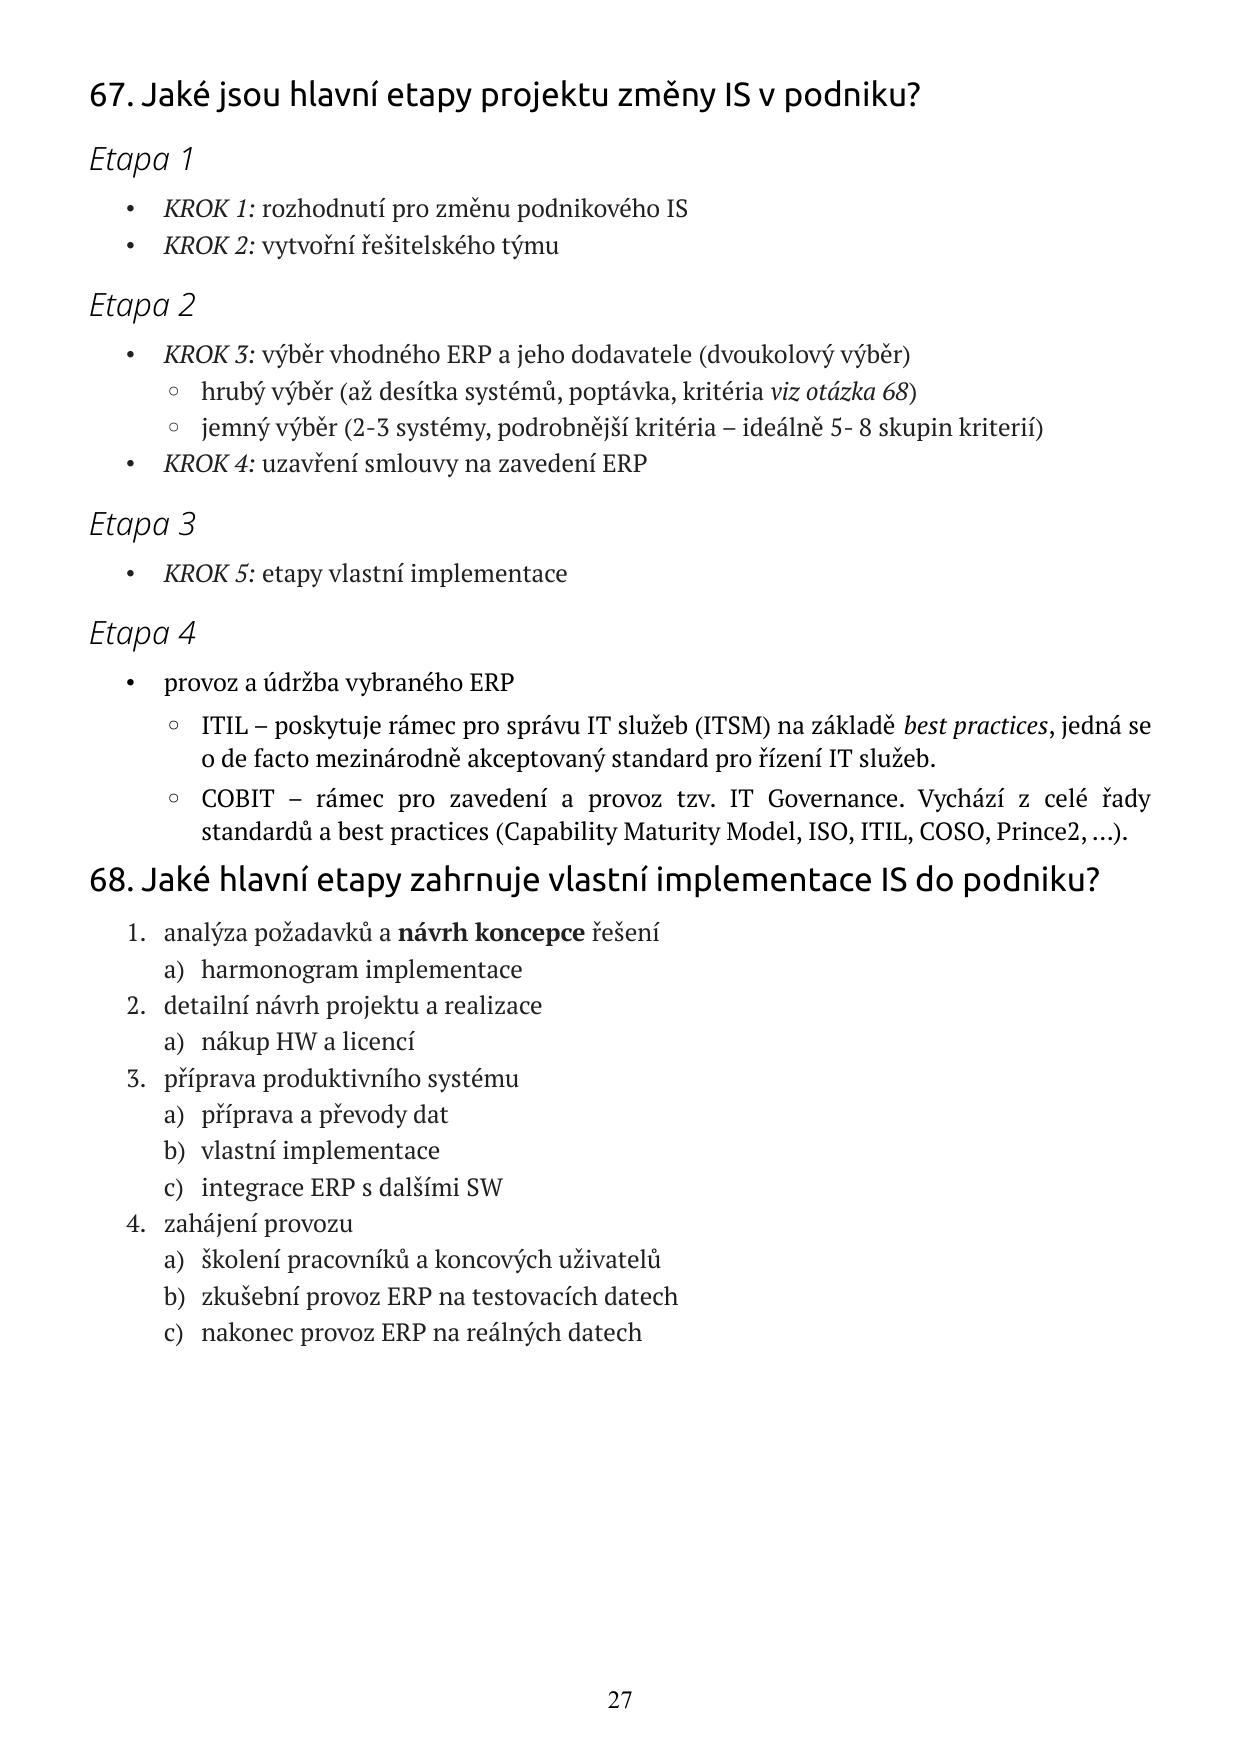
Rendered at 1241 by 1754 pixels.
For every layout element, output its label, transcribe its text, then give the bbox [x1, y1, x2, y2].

list hrubý výběr (až desítka systémů, poptávka, kritéria viz otázka 68) [163, 374, 1152, 407]
list analýza požadavků a návrh koncepce řešení [126, 916, 1152, 949]
subtitle Etapa 3 [88, 501, 1152, 544]
list KROK 1: rozhodnutí pro změnu podnikového IS [126, 192, 1152, 225]
subtitle Etapa 4 [88, 610, 1152, 654]
subtitle Jaké jsou hlavní etapy projektu změny IS v podniku? [88, 74, 1152, 113]
list KROK 5: etapy vlastní implementace [126, 556, 1152, 589]
list zkušební provoz ERP na testovacích datech [163, 1279, 1152, 1312]
list nakonec provoz ERP na reálných datech [163, 1316, 1152, 1349]
list školení pracovníků a koncových uživatelů [163, 1243, 1152, 1276]
subtitle Etapa 2 [88, 282, 1152, 326]
subtitle Jaké hlavní etapy zahrnuje vlastní implementace IS do podniku? [88, 860, 1152, 898]
list KROK 4: uzavření smlouvy na zavedení ERP [126, 447, 1152, 480]
list KROK 2: vytvořní řešitelského týmu [126, 228, 1152, 261]
list jemný výběr (2-3 systémy, podrobnější kritéria – ideálně 5- 8 skupin kriterií) [163, 410, 1152, 443]
list integrace ERP s dalšími SW [163, 1170, 1152, 1203]
subtitle Etapa 1 [88, 136, 1152, 180]
list COBIT – rámec pro zavedení a provoz tzv. IT Governance. Vychází z celé řady standardů a best practices (Capability Maturity Model, ISO, ITIL, COSO, Prince2, ...). [163, 782, 1152, 848]
list ITIL – poskytuje rámec pro správu IT služeb (ITSM) na základě best practices, jedná se o de facto mezinárodně akceptovaný standard pro řízení IT služeb. [163, 709, 1152, 775]
list příprava produktivního systému [126, 1061, 1152, 1094]
list KROK 3: výběr vhodného ERP a jeho dodavatele (dvoukolový výběr) [126, 338, 1152, 371]
list harmonogram implementace [163, 952, 1152, 985]
list nákup HW a licencí [163, 1025, 1152, 1058]
list příprava a převody dat [163, 1097, 1152, 1131]
list detailní návrh projektu a realizace [126, 988, 1152, 1022]
list zahájení provozu [126, 1207, 1152, 1240]
list provoz a údržba vybraného ERP [126, 666, 1152, 699]
list vlastní implementace [163, 1134, 1152, 1167]
